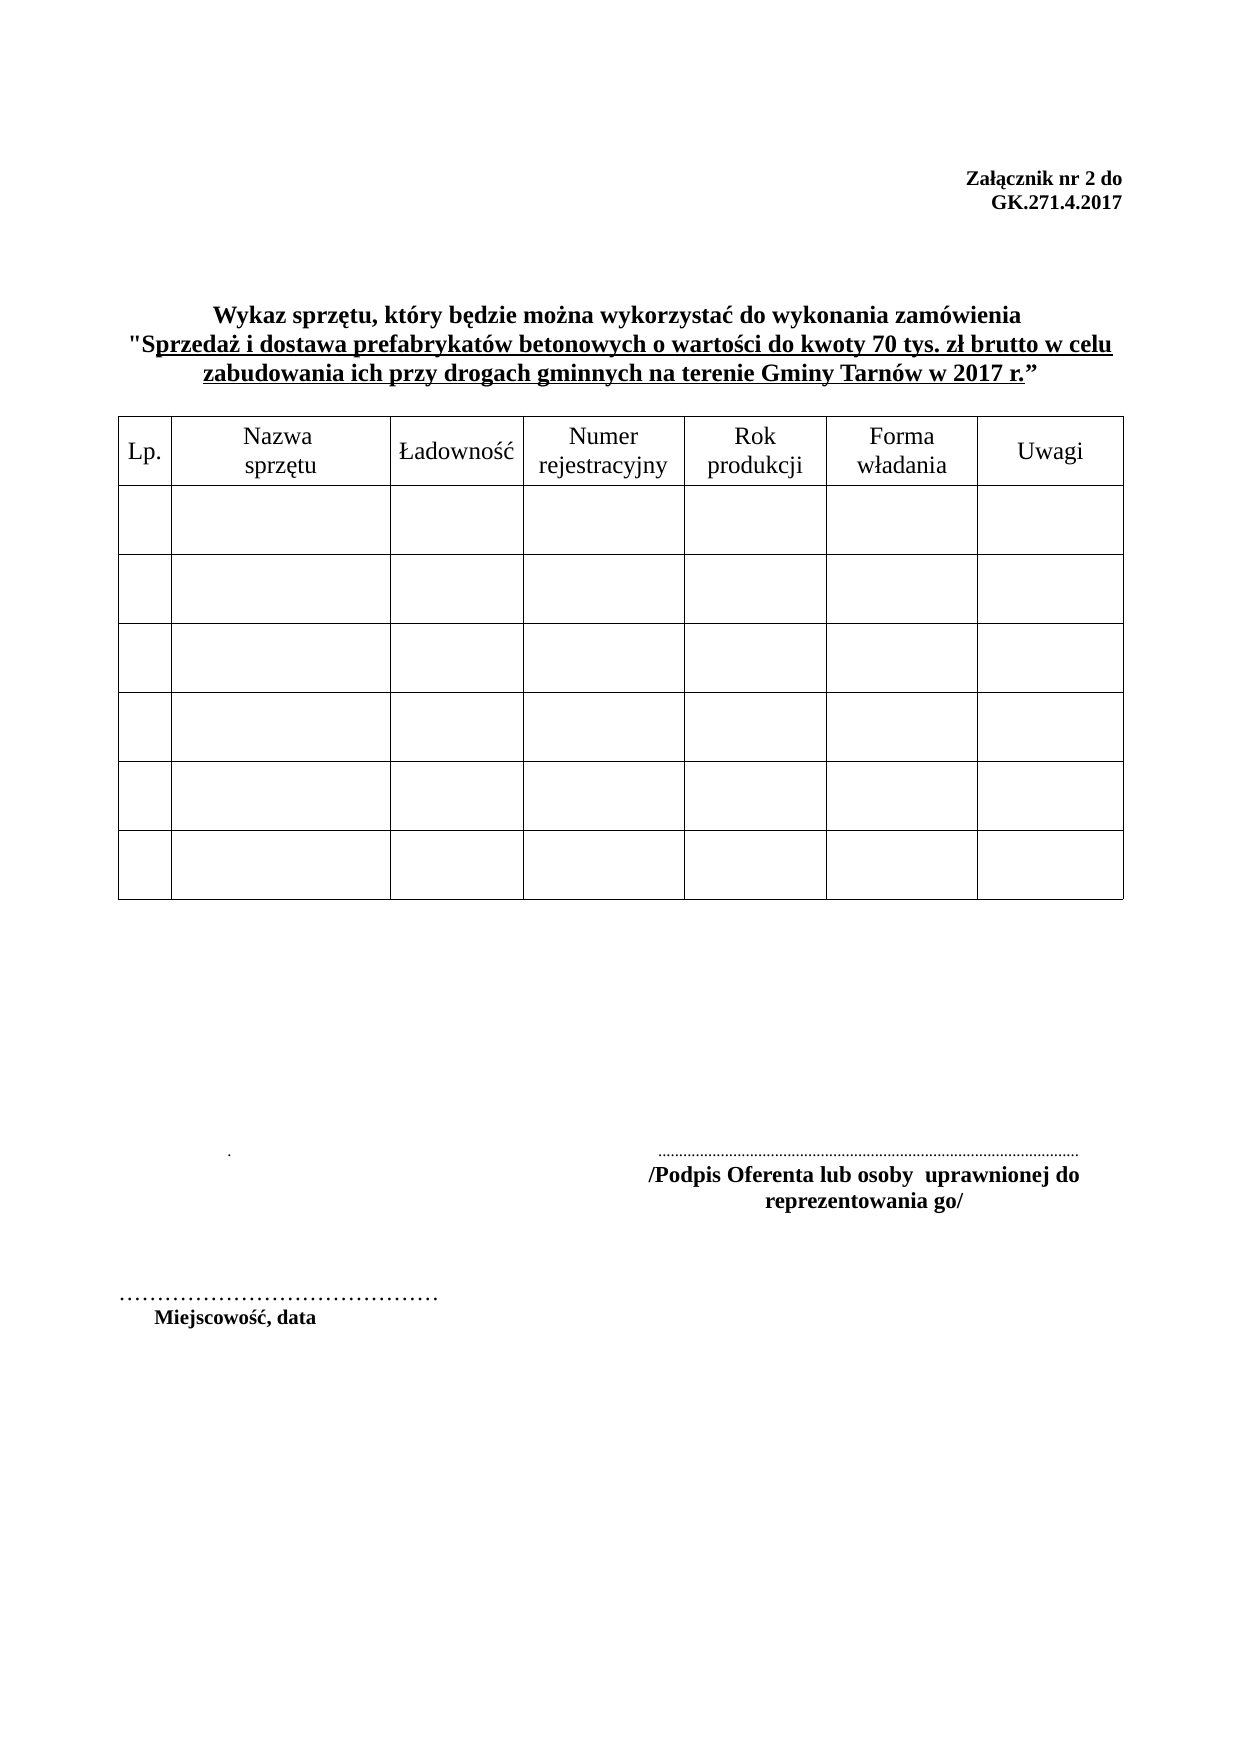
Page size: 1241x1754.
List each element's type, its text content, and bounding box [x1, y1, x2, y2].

table_cell [119, 762, 171, 830]
text Wykaz sprzętu, który będzie można wykorzystać do wykonania zamówienia [118, 301, 1122, 329]
table_cell [524, 693, 684, 761]
table_header Nazwa sprzętu [172, 417, 390, 485]
table_cell [391, 624, 523, 692]
table_cell [119, 486, 171, 554]
text . ..................................................................................................... [118, 1134, 1122, 1161]
table_cell [172, 486, 390, 554]
table_cell [524, 831, 684, 899]
table_header Numer rejestracyjny [524, 417, 684, 485]
table_cell [827, 624, 977, 692]
text …………………………………… [118, 1279, 1122, 1305]
table_cell [119, 555, 171, 623]
table_cell [978, 486, 1123, 554]
table_cell [685, 624, 826, 692]
text Miejscowość, data [154, 1305, 1131, 1329]
table_cell [391, 762, 523, 830]
table_cell [685, 831, 826, 899]
table_cell [524, 762, 684, 830]
table_cell [978, 624, 1123, 692]
text /Podpis Oferenta lub osoby uprawnionej do reprezentowania go/ [605, 1161, 1122, 1214]
table_cell [172, 693, 390, 761]
table_cell [172, 624, 390, 692]
table_cell [827, 555, 977, 623]
table_header Forma władania [827, 417, 977, 485]
table_cell [978, 831, 1123, 899]
table_cell [119, 831, 171, 899]
table_header Rok produkcji [685, 417, 826, 485]
text "Sprzedaż i dostawa prefabrykatów betonowych o wartości do kwoty 70 tys. zł brutto w celu zabudowania ich przy drogach gminnych na terenie Gminy Tarnów w 2017 r.” [118, 329, 1122, 387]
table_header Lp. [119, 417, 171, 485]
table_cell [978, 693, 1123, 761]
table_cell [172, 831, 390, 899]
table_header Ładowność [391, 417, 523, 485]
table_cell [685, 555, 826, 623]
table_cell [827, 693, 977, 761]
table_cell [524, 624, 684, 692]
table_cell [978, 555, 1123, 623]
table_cell [391, 831, 523, 899]
table_cell [827, 831, 977, 899]
text Załącznik nr 2 do [118, 166, 1122, 190]
table_cell [827, 762, 977, 830]
table_cell [685, 693, 826, 761]
table_cell [827, 486, 977, 554]
table_cell [119, 624, 171, 692]
table_cell [685, 762, 826, 830]
table_cell [391, 486, 523, 554]
table_header Uwagi [978, 417, 1123, 485]
table_cell [391, 693, 523, 761]
table_cell [391, 555, 523, 623]
table_cell [524, 486, 684, 554]
table_cell [119, 693, 171, 761]
table_cell [524, 555, 684, 623]
table_cell [685, 486, 826, 554]
table_cell [172, 555, 390, 623]
table_cell [978, 762, 1123, 830]
table_cell [172, 762, 390, 830]
subtitle GK.271.4.2017 [118, 190, 1122, 214]
